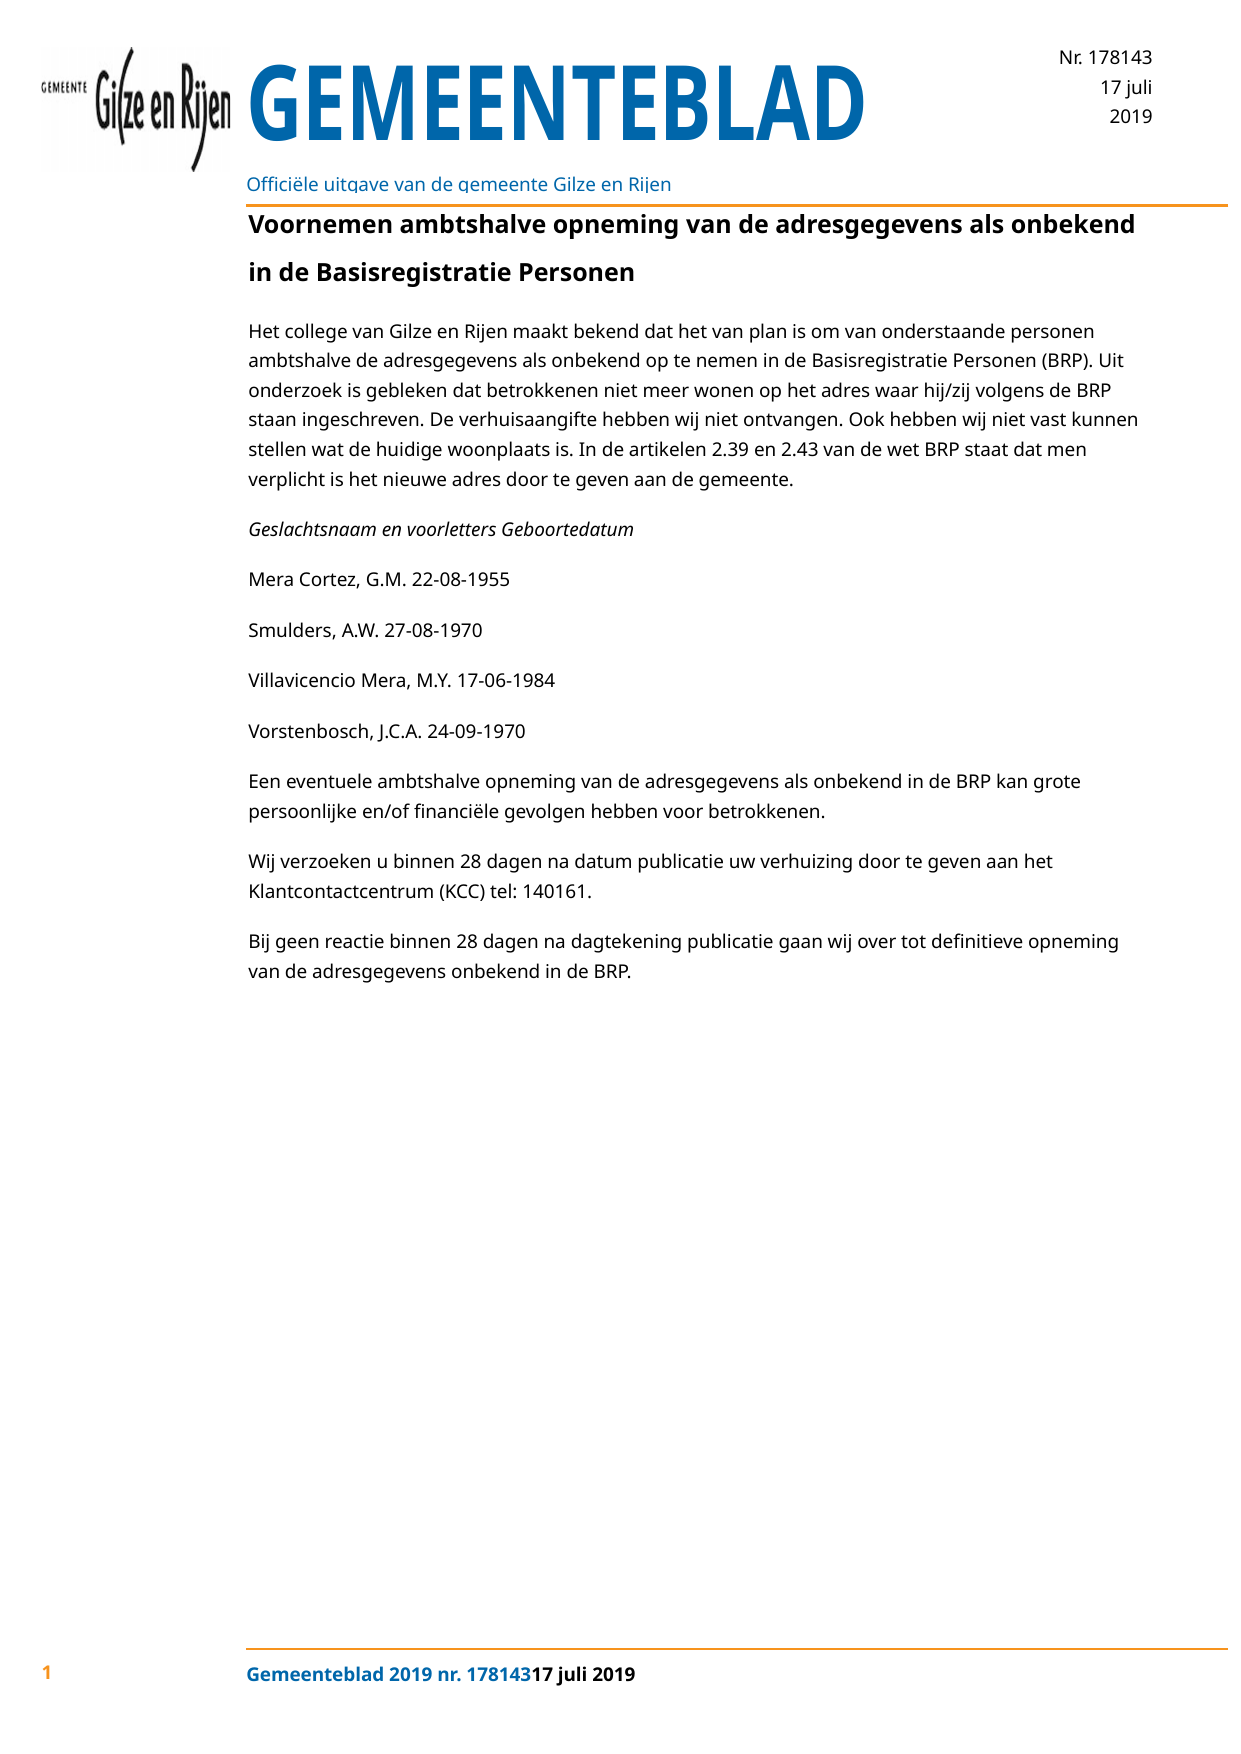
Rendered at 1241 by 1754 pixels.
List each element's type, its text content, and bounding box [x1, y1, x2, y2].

text Wij verzoeken u binnen 28 dagen na datum publicatie uw verhuizing door te geven aan het Klantcontactcentrum (KCC) tel: 140161. [248, 848, 1152, 904]
text Voornemen ambtshalve opneming van de adresgegevens als onbekend in de Basisregistratie Personen [248, 207, 1152, 288]
text Geslachtsnaam en voorletters Geboortedatum [248, 516, 1152, 542]
picture [41, 47, 231, 172]
text Het college van Gilze en Rijen maakt bekend dat het van plan is om van onderstaande personen ambtshalve de adresgegevens als onbekend op te nemen in de Basisregistratie Personen (BRP). Uit onderzoek is gebleken dat betrokkenen niet meer wonen op het adres waar hij/zij volgens de BRP staan ingeschreven. De verhuisaangifte hebben wij niet ontvangen. Ook hebben wij niet vast kunnen stellen wat de huidige woonplaats is. In de artikelen 2.39 en 2.43 van de wet BRP staat dat men verplicht is het nieuwe adres door te geven aan de gemeente. [248, 318, 1152, 492]
text Een eventuele ambtshalve opneming van de adresgegevens als onbekend in de BRP kan grote persoonlijke en/of financiële gevolgen hebben voor betrokkenen. [248, 768, 1152, 824]
text Bij geen reactie binnen 28 dagen na dagtekening publicatie gaan wij over tot definitieve opneming van de adresgegevens onbekend in de BRP. [248, 928, 1152, 984]
text Mera Cortez, G.M. 22-08-1955 [248, 567, 1152, 592]
text Vorstenbosch, J.C.A. 24-09-1970 [248, 718, 1152, 744]
text Smulders, A.W. 27-08-1970 [248, 617, 1152, 643]
text Villavicencio Mera, M.Y. 17-06-1984 [248, 667, 1152, 693]
